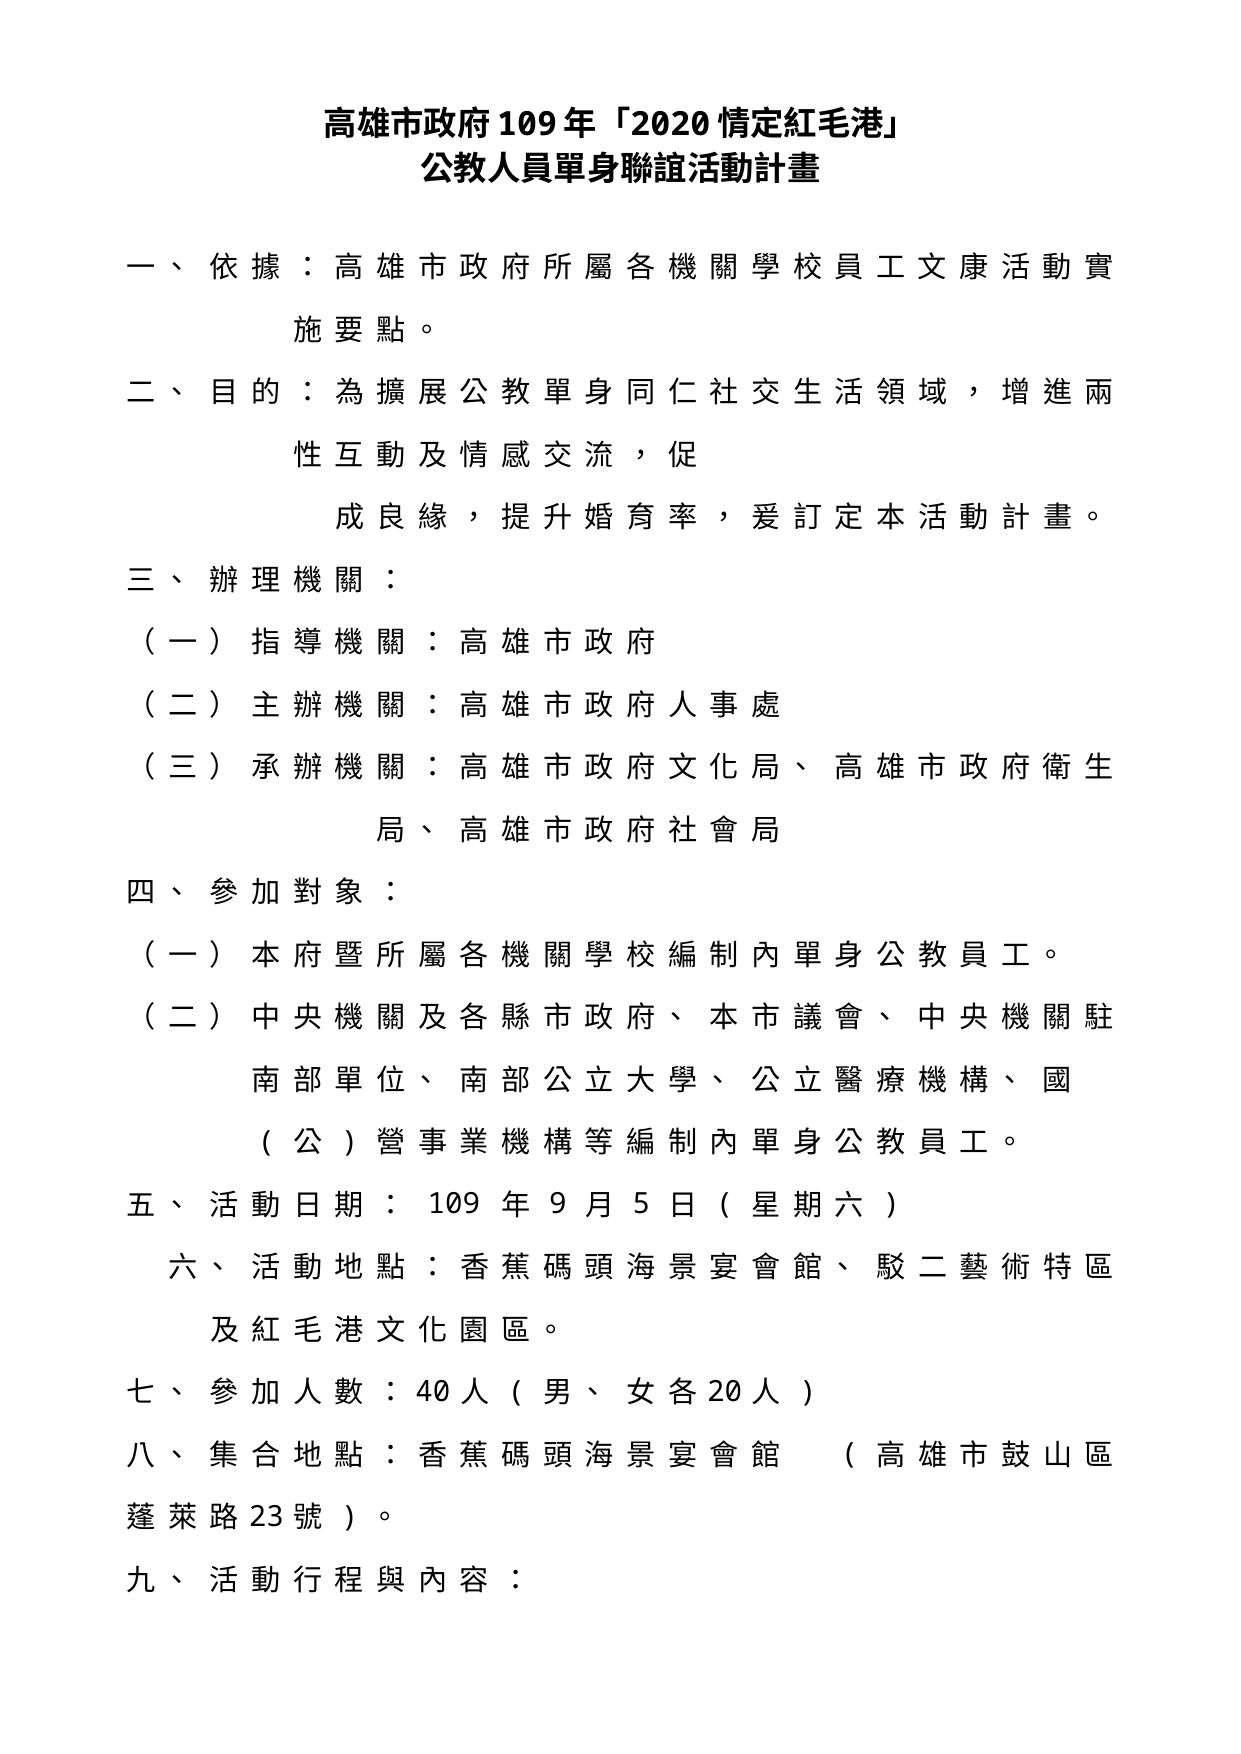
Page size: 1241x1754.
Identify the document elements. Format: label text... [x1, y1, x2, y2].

text 二、目的：為擴展公教單身同仁社交生活領域，增進兩性互動及情感交流，促 [120, 348, 1120, 473]
text （二）主辦機關：高雄市政府人事處 [120, 661, 1120, 723]
text （一）本府暨所屬各機關學校編制內單身公教員工。 [120, 911, 1120, 973]
text 一、依據：高雄市政府所屬各機關學校員工文康活動實施要點。 [120, 223, 1120, 348]
text 六、活動地點：香蕉碼頭海景宴會館、駁二藝術特區及紅毛港文化園區。 [122, 1223, 1120, 1348]
text 高雄市政府109年「2020情定紅毛港」 [120, 98, 1120, 144]
text 公教人員單身聯誼活動計畫 [120, 144, 1120, 190]
text 四、參加對象： [120, 848, 1120, 911]
text 五、活動日期：109年9月5日(星期六) [120, 1161, 1120, 1223]
text 成良緣，提升婚育率，爰訂定本活動計畫。 [120, 473, 1120, 536]
text 九、活動行程與內容： [120, 1536, 1120, 1598]
text 三、辦理機關： [120, 536, 1120, 598]
text 八、集合地點：香蕉碼頭海景宴會館 (高雄市鼓山區蓬萊路23號)。 [120, 1411, 1120, 1536]
text （一）指導機關：高雄市政府 [120, 598, 1120, 661]
text （三）承辦機關：高雄市政府文化局、高雄市政府衛生局、高雄市政府社會局 [120, 723, 1120, 848]
text （二）中央機關及各縣市政府、本市議會、中央機關駐南部單位、南部公立大學、公立醫療機構、國(公)營事業機構等編制內單身公教員工。 [120, 973, 1120, 1161]
text 七、參加人數：40人(男、女各20人) [120, 1348, 1120, 1411]
